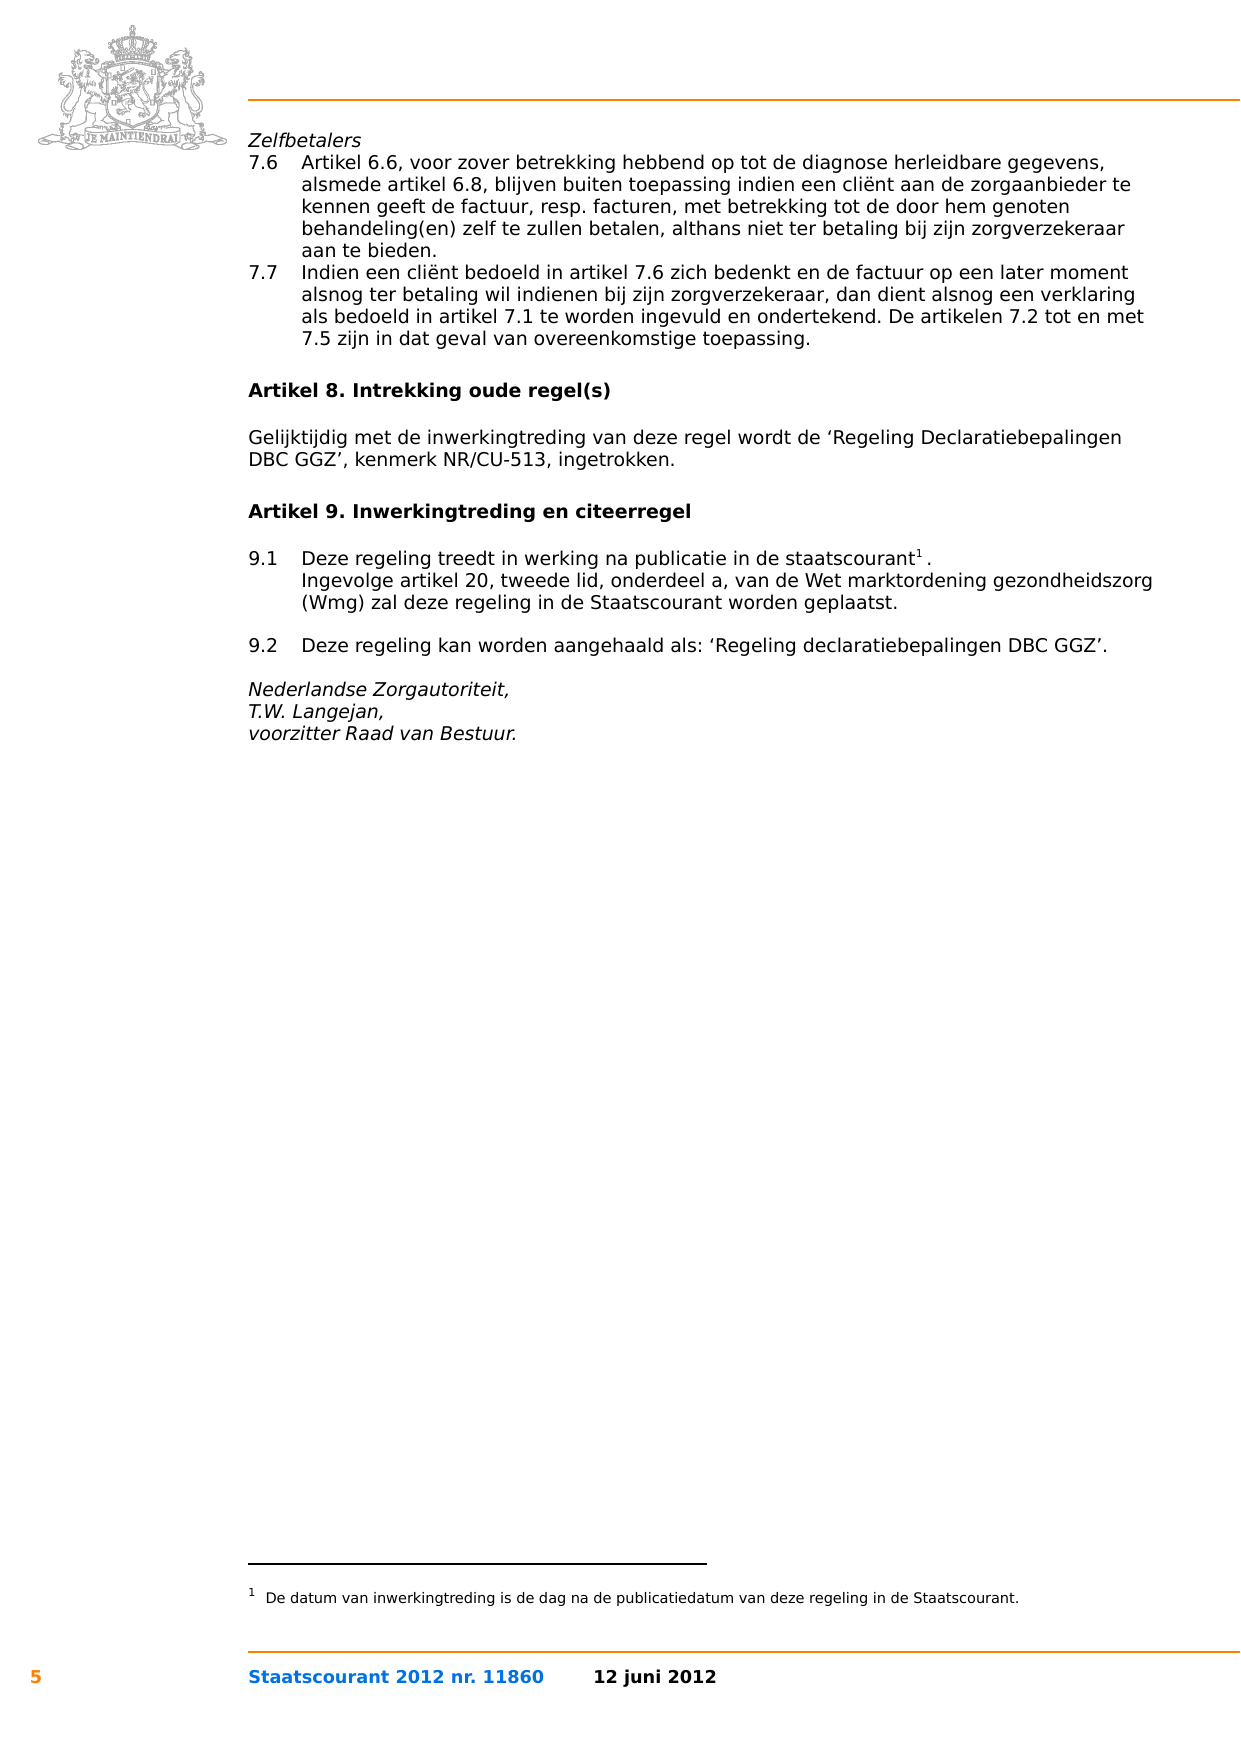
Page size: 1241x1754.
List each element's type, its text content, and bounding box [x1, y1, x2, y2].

subtitle Artikel 9. Inwerkingtreding en citeerregel [248, 501, 1163, 523]
text Ingevolge artikel 20, tweede lid, onderdeel a, van de Wet marktordening gezondheidszorg (Wmg) zal deze regeling in de Staatscourant worden geplaatst. [301, 569, 1163, 613]
text Nederlandse Zorgautoriteit, T.W. Langejan, voorzitter Raad van Bestuur. [248, 679, 1163, 745]
text 7.7 Indien een cliënt bedoeld in artikel 7.6 zich bedenkt en de factuur op een later moment alsnog ter betaling wil indienen bij zijn zorgverzekeraar, dan dient alsnog een verklaring als bedoeld in artikel 7.1 te worden ingevuld en ondertekend. De artikelen 7.2 tot en met 7.5 zijn in dat geval van overeenkomstige toepassing. [248, 262, 1163, 350]
picture [38, 25, 227, 150]
text 9.2 Deze regeling kan worden aangehaald als: ‘Regeling declaratiebepalingen DBC GGZ’. [248, 635, 1163, 657]
text Gelijktijdig met de inwerkingtreding van deze regel wordt de ‘Regeling Declaratiebepalingen DBC GGZ’, kenmerk NR/CU-513, ingetrokken. [248, 427, 1163, 471]
text 7.6 Artikel 6.6, voor zover betrekking hebbend op tot de diagnose herleidbare gegevens, alsmede artikel 6.8, blijven buiten toepassing indien een cliënt aan de zorgaanbieder te kennen geeft de factuur, resp. facturen, met betrekking tot de door hem genoten behandeling(en) zelf te zullen betalen, althans niet ter betaling bij zijn zorgverzekeraar aan te bieden. [248, 152, 1163, 262]
text 9.1 Deze regeling treedt in werking na publicatie in de staatscourant. [248, 548, 1163, 569]
subtitle Zelfbetalers [248, 130, 1163, 152]
text De datum van inwerkingtreding is de dag na de publicatiedatum van deze regeling in de Staatscourant. [248, 1586, 1163, 1608]
subtitle Artikel 8. Intrekking oude regel(s) [248, 380, 1163, 402]
